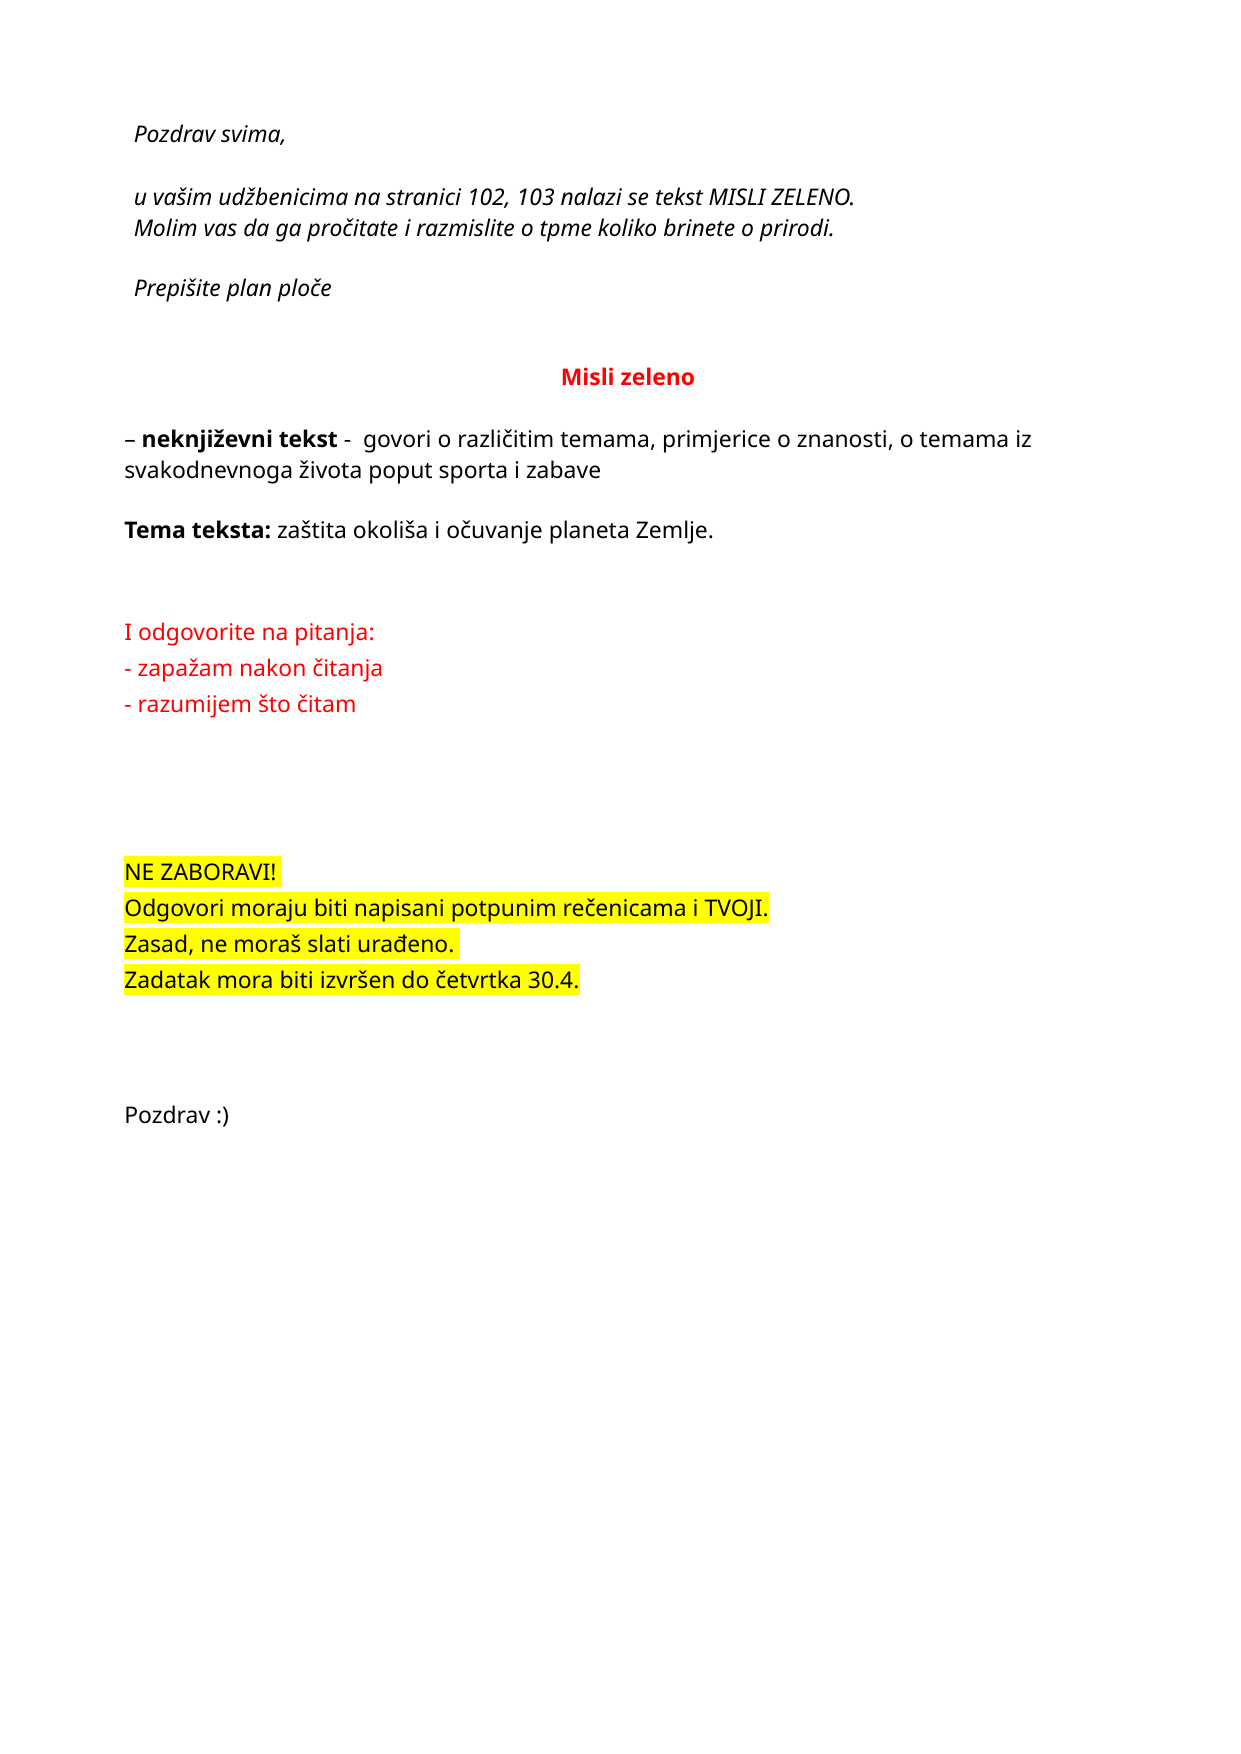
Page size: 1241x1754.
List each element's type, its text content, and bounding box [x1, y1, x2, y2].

list – neknjiževni tekst - govori o različitim temama, primjerice o znanosti, o temama iz svakodnevnoga života poput sporta i zabave [124, 423, 1122, 486]
list I odgovorite na pitanja: [124, 616, 1122, 648]
list Pozdrav svima, [133, 118, 1122, 149]
list Zasad, ne moraš slati urađeno. [124, 928, 1122, 959]
list Tema teksta: zaštita okoliša i očuvanje planeta Zemlje. [124, 514, 1122, 546]
list NE ZABORAVI! [124, 856, 1122, 887]
list - zapažam nakon čitanja [124, 652, 1122, 683]
list Prepišite plan ploče [133, 272, 1122, 303]
list Zadatak mora biti izvršen do četvrtka 30.4. [124, 964, 1122, 995]
list Molim vas da ga pročitate i razmislite o tpme koliko brinete o prirodi. [133, 212, 1122, 243]
list - razumijem što čitam [124, 688, 1122, 719]
list Pozdrav :) [124, 1099, 1122, 1130]
list Misli zeleno [133, 361, 1122, 392]
list Odgovori moraju biti napisani potpunim rečenicama i TVOJI. [124, 892, 1122, 923]
list u vašim udžbenicima na stranici 102, 103 nalazi se tekst MISLI ZELENO. [133, 181, 1122, 212]
